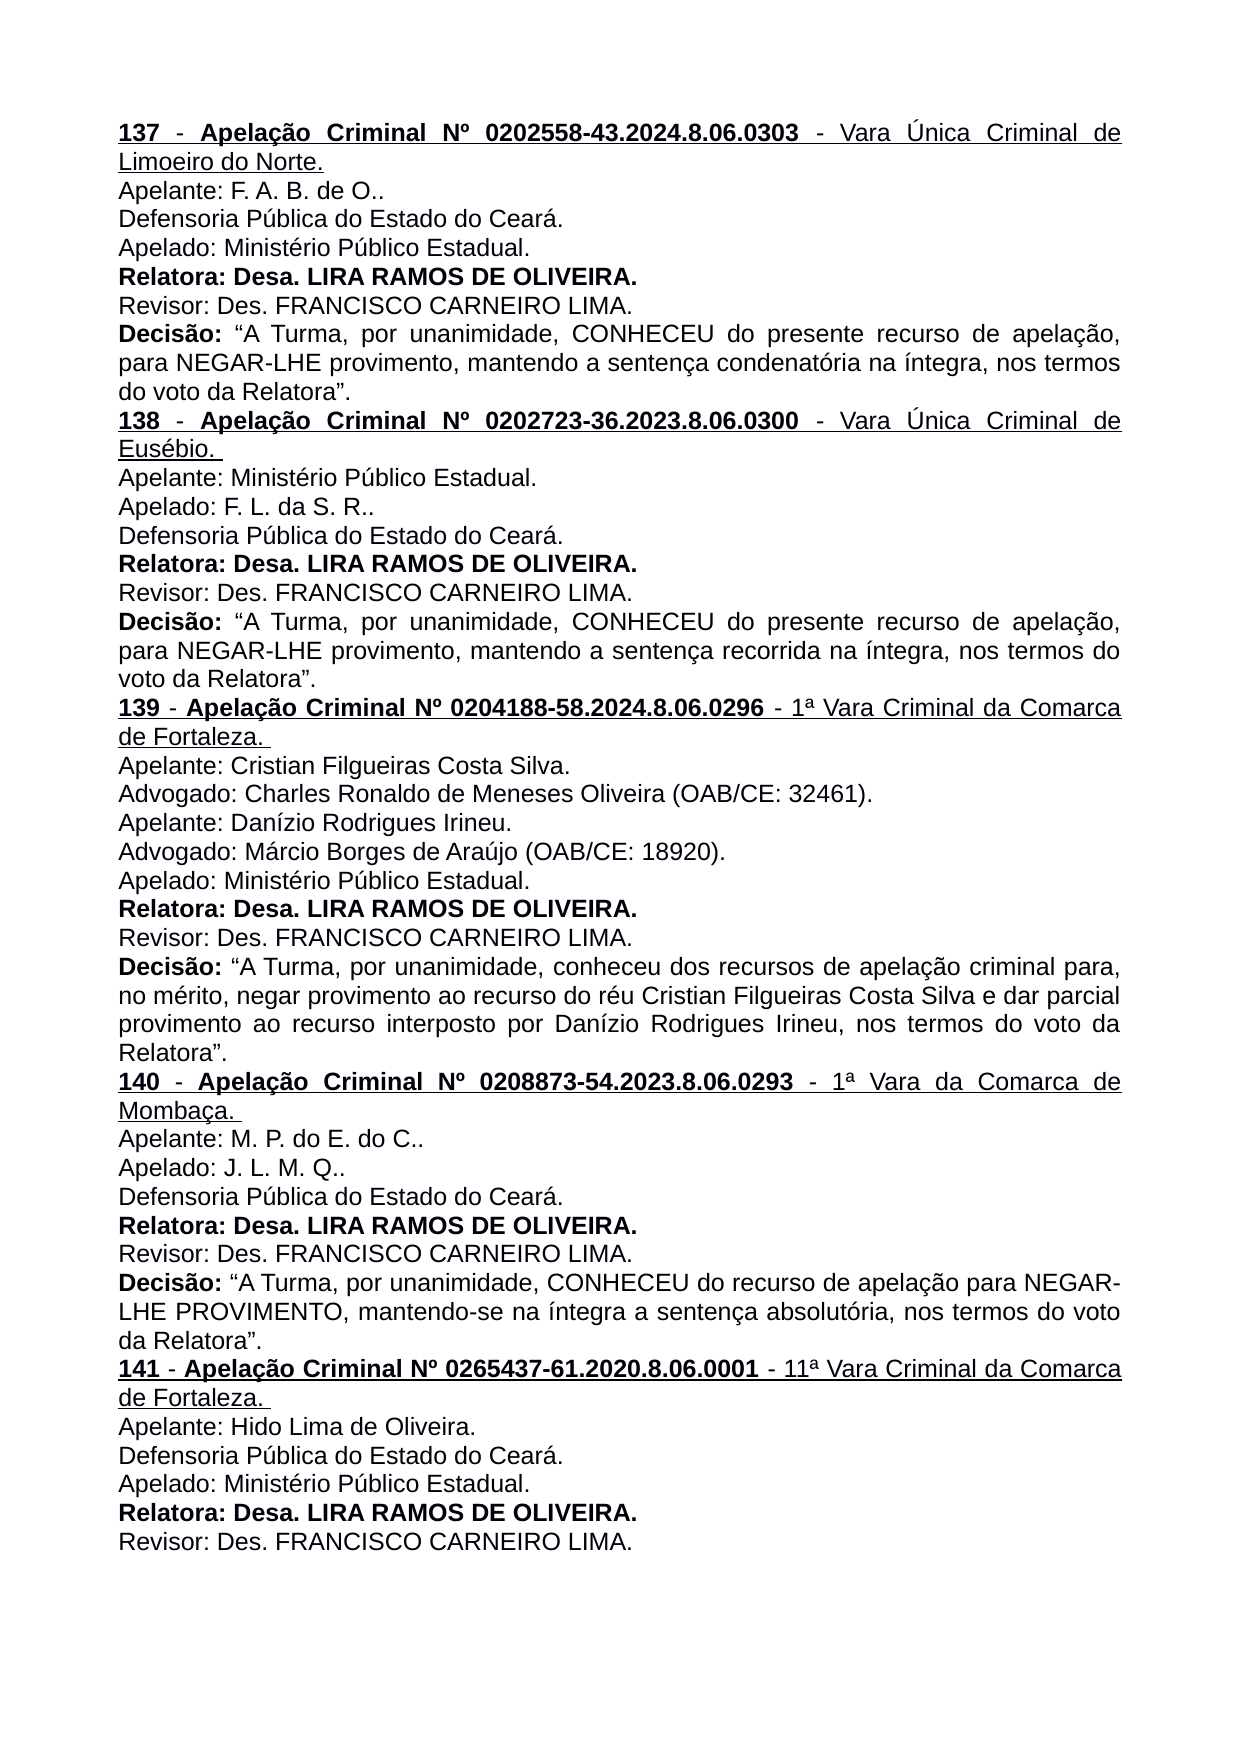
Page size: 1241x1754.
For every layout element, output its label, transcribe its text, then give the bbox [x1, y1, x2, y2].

text de Fortaleza. [118, 719, 1122, 751]
text Apelante: F. A. B. de O.. [118, 176, 1122, 204]
text Apelante: M. P. do E. do C.. [118, 1124, 1122, 1153]
text Defensoria Pública do Estado do Ceará. [118, 204, 1122, 233]
text Mombaça. [118, 1093, 1122, 1124]
text Revisor: Des. FRANCISCO CARNEIRO LIMA. [118, 578, 1122, 607]
text Apelado: Ministério Público Estadual. [118, 233, 1122, 262]
text Advogado: Charles Ronaldo de Meneses Oliveira (OAB/CE: 32461). [118, 779, 1122, 808]
text 138 - Apelação Criminal Nº 0202723-36.2023.8.06.0300 - Vara Única Criminal de [118, 406, 1122, 431]
text Decisão: “A Turma, por unanimidade, CONHECEU do presente recurso de apelação, para NEGAR-LHE provimento, mantendo a sentença condenatória na íntegra, nos termos do voto da Relatora”. [118, 319, 1122, 406]
text Defensoria Pública do Estado do Ceará. [118, 1182, 1122, 1211]
text Apelado: Ministério Público Estadual. [118, 1469, 1122, 1498]
text de Fortaleza. [118, 1381, 1122, 1412]
text 140 - Apelação Criminal Nº 0208873-54.2023.8.06.0293 - 1ª Vara da Comarca de [118, 1067, 1122, 1092]
text Advogado: Márcio Borges de Araújo (OAB/CE: 18920). [118, 837, 1122, 866]
text Apelante: Hido Lima de Oliveira. [118, 1412, 1122, 1441]
text Eusébio. [118, 432, 1122, 463]
text Revisor: Des. FRANCISCO CARNEIRO LIMA. [118, 1239, 1122, 1268]
text Relatora: Desa. LIRA RAMOS DE OLIVEIRA. [118, 549, 1122, 578]
text Apelante: Danízio Rodrigues Irineu. [118, 808, 1122, 837]
text Defensoria Pública do Estado do Ceará. [118, 1441, 1122, 1469]
text Apelado: Ministério Público Estadual. [118, 866, 1122, 894]
text Relatora: Desa. LIRA RAMOS DE OLIVEIRA. [118, 1211, 1122, 1239]
text Apelante: Cristian Filgueiras Costa Silva. [118, 751, 1122, 779]
text Apelante: Ministério Público Estadual. [118, 463, 1122, 492]
text Apelado: J. L. M. Q.. [118, 1153, 1122, 1182]
text Revisor: Des. FRANCISCO CARNEIRO LIMA. [118, 923, 1122, 952]
text 141 - Apelação Criminal Nº 0265437-61.2020.8.06.0001 - 11ª Vara Criminal da Comarca [118, 1354, 1122, 1379]
text 137 - Apelação Criminal Nº 0202558-43.2024.8.06.0303 - Vara Única Criminal de [118, 118, 1122, 143]
text Revisor: Des. FRANCISCO CARNEIRO LIMA. [118, 291, 1122, 319]
text Relatora: Desa. LIRA RAMOS DE OLIVEIRA. [118, 262, 1122, 291]
text Limoeiro do Norte. [118, 144, 1122, 176]
text Defensoria Pública do Estado do Ceará. [118, 521, 1122, 549]
text Decisão: “A Turma, por unanimidade, conheceu dos recursos de apelação criminal para, no mérito, negar provimento ao recurso do réu Cristian Filgueiras Costa Silva e dar parcial provimento ao recurso interposto por Danízio Rodrigues Irineu, nos termos do voto da Relatora”. [118, 952, 1122, 1067]
text Relatora: Desa. LIRA RAMOS DE OLIVEIRA. [118, 1498, 1122, 1527]
text Decisão: “A Turma, por unanimidade, CONHECEU do presente recurso de apelação, para NEGAR-LHE provimento, mantendo a sentença recorrida na íntegra, nos termos do voto da Relatora”. [118, 607, 1122, 693]
text Relatora: Desa. LIRA RAMOS DE OLIVEIRA. [118, 894, 1122, 923]
text Decisão: “A Turma, por unanimidade, CONHECEU do recurso de apelação para NEGAR-LHE PROVIMENTO, mantendo-se na íntegra a sentença absolutória, nos termos do voto da Relatora”. [118, 1268, 1122, 1354]
text 139 - Apelação Criminal Nº 0204188-58.2024.8.06.0296 - 1ª Vara Criminal da Comarca [118, 693, 1122, 718]
text Apelado: F. L. da S. R.. [118, 492, 1122, 521]
text Revisor: Des. FRANCISCO CARNEIRO LIMA. [118, 1527, 1122, 1556]
